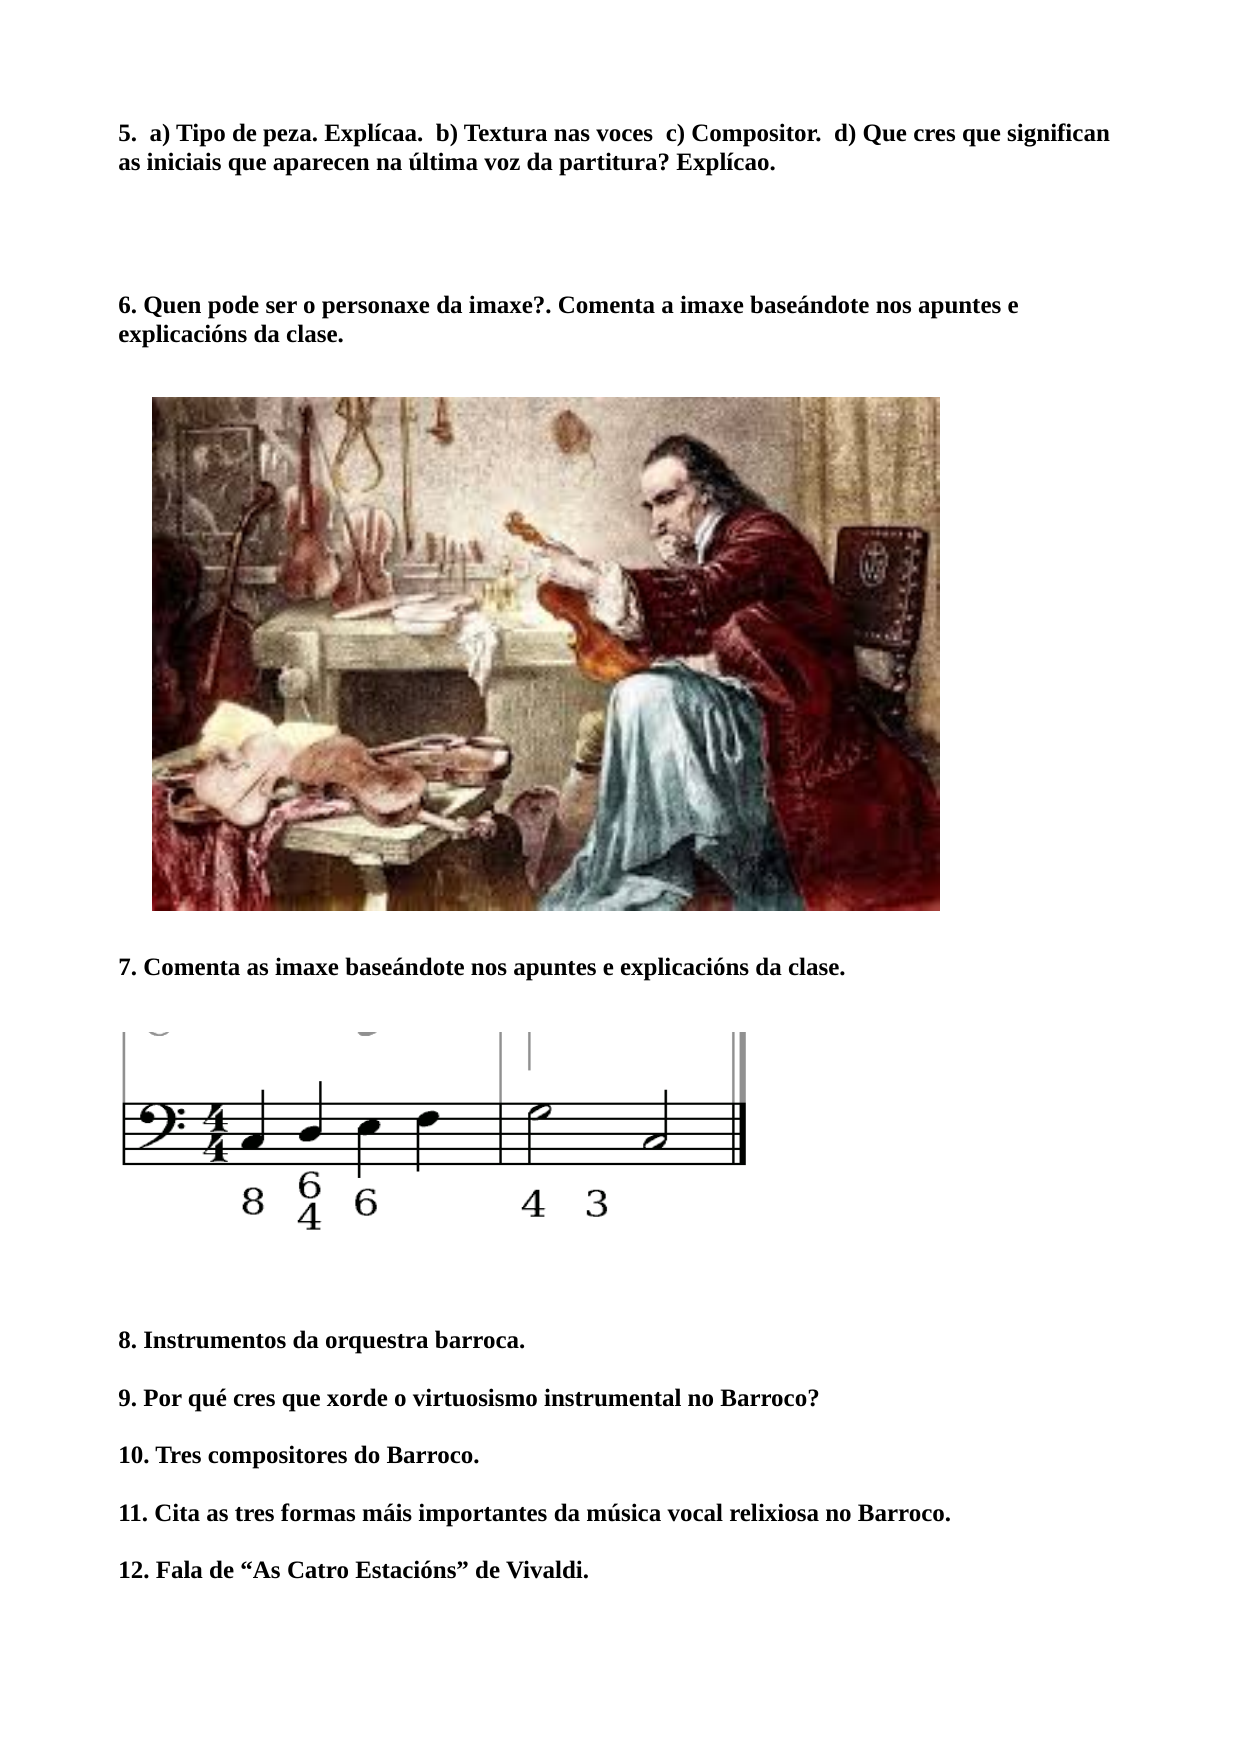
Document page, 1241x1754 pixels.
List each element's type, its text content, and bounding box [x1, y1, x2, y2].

picture [152, 397, 940, 911]
text 12. Fala de “As Catro Estacións” de Vivaldi. [118, 1556, 1122, 1584]
text 7. Comenta as imaxe baseándote nos apuntes e explicacións da clase. [118, 952, 1122, 981]
text 10. Tres compositores do Barroco. [118, 1441, 1122, 1469]
text 5. a) Tipo de peza. Explícaa. b) Textura nas voces c) Compositor. d) Que cres que significan as iniciais que aparecen na última voz da partitura? Explícao. [118, 118, 1122, 176]
picture [114, 1032, 756, 1249]
text 9. Por qué cres que xorde o virtuosismo instrumental no Barroco? [118, 1383, 1122, 1412]
text 8. Instrumentos da orquestra barroca. [118, 1326, 1122, 1354]
text 11. Cita as tres formas máis importantes da música vocal relixiosa no Barroco. [118, 1498, 1122, 1527]
text 6. Quen pode ser o personaxe da imaxe?. Comenta a imaxe baseándote nos apuntes e explicacións da clase. [118, 291, 1122, 348]
